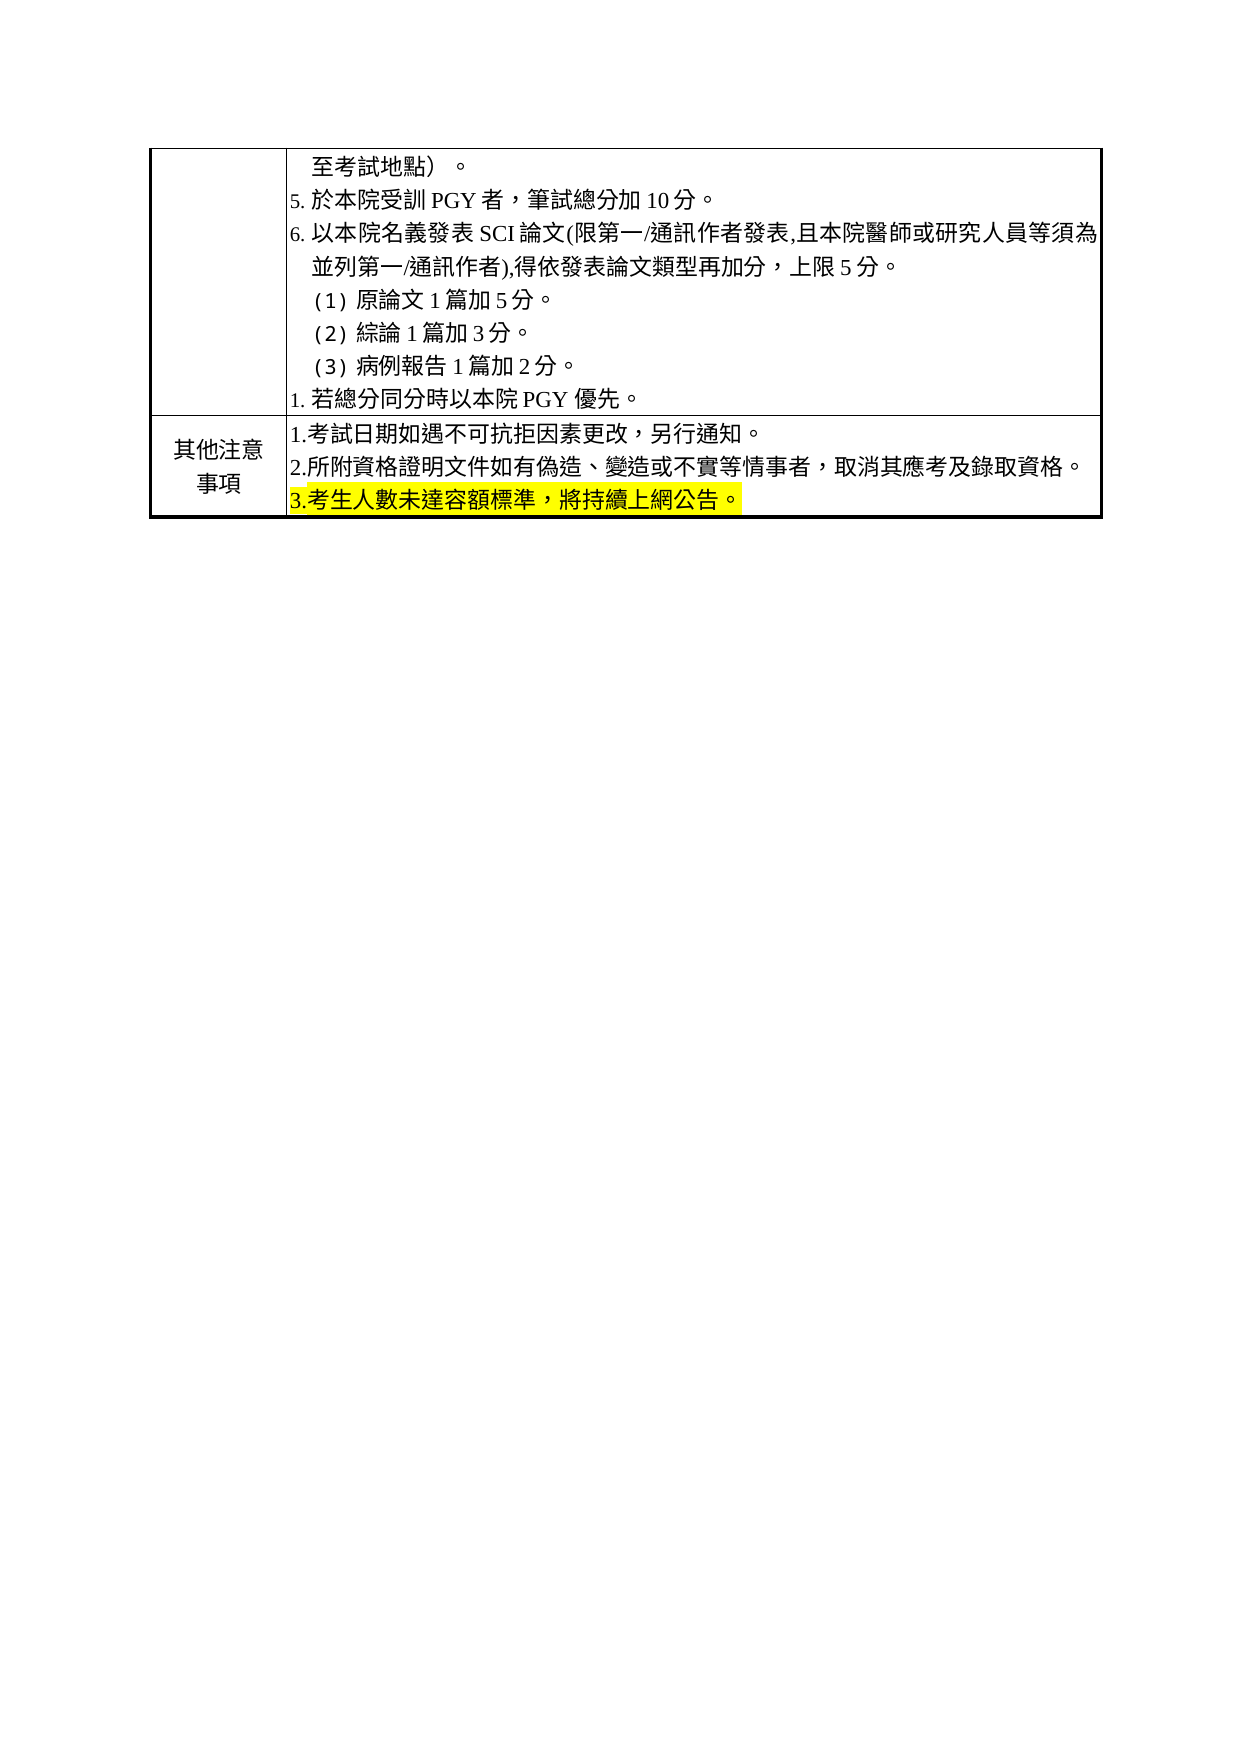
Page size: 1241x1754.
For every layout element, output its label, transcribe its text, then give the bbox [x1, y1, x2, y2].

table_cell 先實施筆試再辦理面試 報考人請攜帶國民身分證以備查驗。 甄試項目：筆試（50%）、面試（50%）。 擇優通知，參加甄試。 筆試、面試日期：另行通知。 地點：神經醫學中心會議室。（第一醫療大樓大廳服務台前集合，由專人引導至考試地點）。 於本院受訓PGY者，筆試總分加10分。 以本院名義發表SCI論文(限第一/通訊作者發表,且本院醫師或研究人員等須為並列第一/通訊作者),得依發表論文類型再加分，上限5分。 原論文1篇加5分。 綜論1篇加3分。 病例報告1篇加2分。 若總分同分時以本院PGY 優先。 [287, 149, 1100, 414]
table_cell [152, 149, 286, 414]
table_cell 其他注意 事項 [152, 416, 286, 515]
table_cell 1.考試日期如遇不可抗拒因素更改，另行通知。 2.所附資格證明文件如有偽造、變造或不實等情事者，取消其應考及錄取資格。 3.考生人數未達容額標準，將持續上網公告。 [287, 416, 1100, 515]
